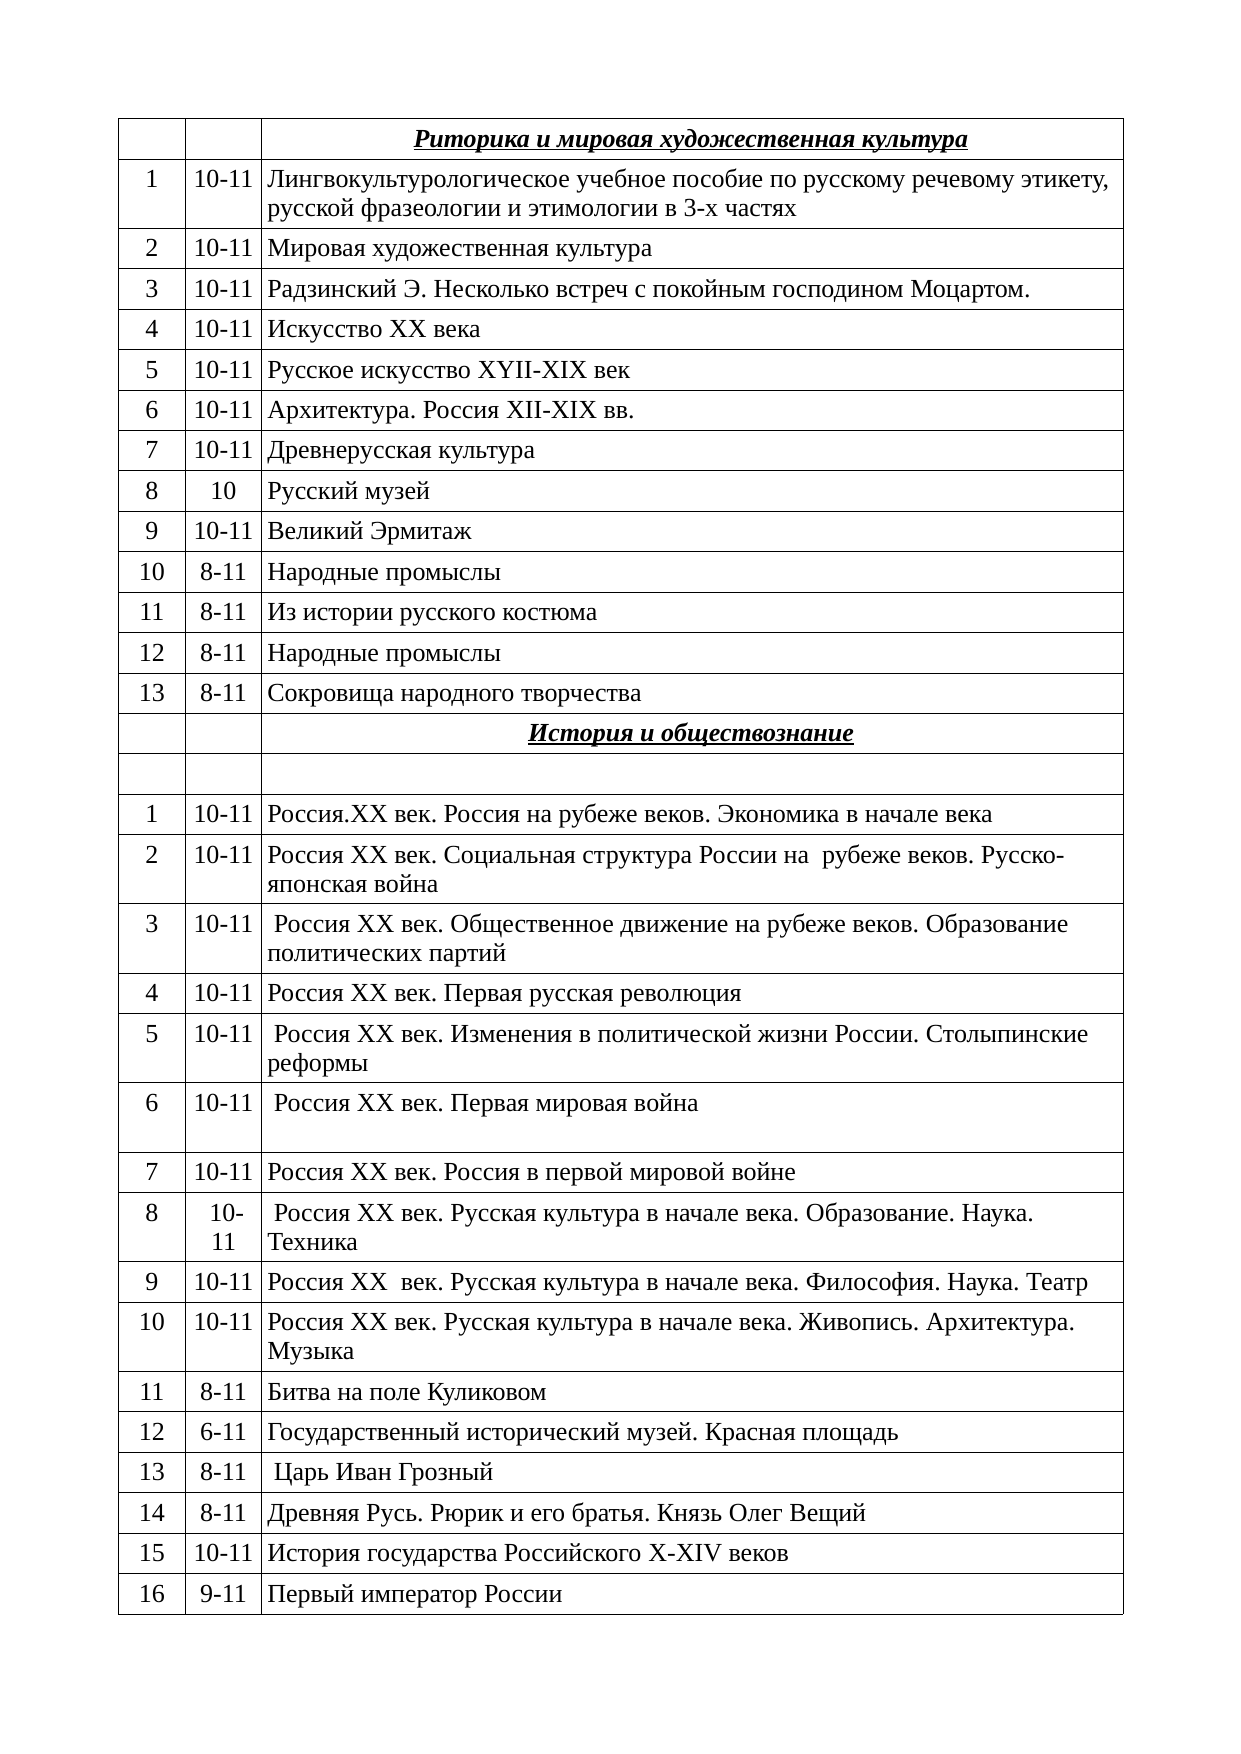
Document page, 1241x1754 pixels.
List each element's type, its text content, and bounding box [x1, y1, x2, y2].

table_cell 14 [119, 1493, 185, 1533]
table_cell 4 [119, 310, 185, 349]
table_cell 6-11 [186, 1412, 261, 1452]
table_cell Великий Эрмитаж [262, 512, 1123, 551]
table_cell [186, 754, 261, 794]
table_cell Лингвокультурологическое учебное пособие по русскому речевому этикету, русской фразеологии и этимологии в 3-х частях [262, 160, 1123, 228]
table_cell Мировая художественная культура [262, 229, 1123, 268]
table_cell [119, 714, 185, 753]
table_cell 5 [119, 1014, 185, 1082]
table_cell 10-11 [186, 1153, 261, 1192]
table_cell 10-11 [186, 512, 261, 551]
table_cell Первый император России [262, 1574, 1123, 1613]
table_cell Риторика и мировая художественная культура [262, 119, 1123, 158]
table_cell Искусство XX века [262, 310, 1123, 349]
table_cell 2 [119, 229, 185, 268]
table_cell Россия XX век. Первая мировая война [262, 1083, 1123, 1152]
table_cell 4 [119, 974, 185, 1013]
table_cell 10-11 [186, 160, 261, 228]
table_cell Россия XX век. Общественное движение на рубеже веков. Образование политических партий [262, 904, 1123, 973]
table_cell Битва на поле Куликовом [262, 1372, 1123, 1411]
table_cell [186, 714, 261, 753]
table_cell Древнерусская культура [262, 431, 1123, 470]
table_cell Россия XX век. Первая русская революция [262, 974, 1123, 1013]
table_cell 10 [119, 552, 185, 592]
table_cell 9 [119, 1262, 185, 1302]
table_cell Архитектура. Россия XII-XIX вв. [262, 391, 1123, 430]
table_cell Россия XX век. Русская культура в начале века. Философия. Наука. Театр [262, 1262, 1123, 1302]
table_cell 10-11 [186, 350, 261, 389]
table_cell [119, 754, 185, 794]
table_cell Радзинский Э. Несколько встреч с покойным господином Моцартом. [262, 269, 1123, 309]
table_cell 8-11 [186, 633, 261, 672]
table_cell 1 [119, 160, 185, 228]
table_cell 8-11 [186, 1372, 261, 1411]
table_cell Россия XX век. Изменения в политической жизни России. Столыпинские реформы [262, 1014, 1123, 1082]
table_cell 16 [119, 1574, 185, 1613]
table_cell 10-11 [186, 1014, 261, 1082]
table_cell 10-11 [186, 974, 261, 1013]
table_cell 7 [119, 431, 185, 470]
table_cell [119, 119, 185, 158]
table_cell 7 [119, 1153, 185, 1192]
table_cell 8 [119, 1193, 185, 1261]
table_cell Русское искусство XYII-XIX век [262, 350, 1123, 389]
table_cell 10-11 [186, 310, 261, 349]
table_cell 6 [119, 1083, 185, 1152]
table_cell 1 [119, 795, 185, 834]
table_cell 3 [119, 269, 185, 309]
table_cell 13 [119, 1453, 185, 1492]
table_cell 8-11 [186, 1453, 261, 1492]
table_cell [186, 119, 261, 158]
table_cell Народные промыслы [262, 552, 1123, 592]
table_cell Россия XX век. Русская культура в начале века. Живопись. Архитектура. Музыка [262, 1303, 1123, 1371]
table_cell Государственный исторический музей. Красная площадь [262, 1412, 1123, 1452]
table_cell Россия XX век. Социальная структура России на рубеже веков. Русско-японская война [262, 835, 1123, 903]
table_cell 12 [119, 1412, 185, 1452]
table_cell 6 [119, 391, 185, 430]
table_cell 10-11 [186, 1262, 261, 1302]
table_cell 10-11 [186, 795, 261, 834]
table_cell 3 [119, 904, 185, 973]
table_cell 9-11 [186, 1574, 261, 1613]
table_cell 10 [119, 1303, 185, 1371]
table_cell 8-11 [186, 674, 261, 713]
table_cell Россия XX век. Русская культура в начале века. Образование. Наука. Техника [262, 1193, 1123, 1261]
table_cell 10-11 [186, 1303, 261, 1371]
table_cell 10-11 [186, 835, 261, 903]
table_cell Из истории русского костюма [262, 593, 1123, 632]
table_cell [262, 754, 1123, 794]
table_cell 11 [119, 1372, 185, 1411]
table_cell 13 [119, 674, 185, 713]
table_cell 10-11 [186, 229, 261, 268]
table_cell 10-11 [186, 1083, 261, 1152]
table_cell Россия XX век. Россия в первой мировой войне [262, 1153, 1123, 1192]
table_cell 2 [119, 835, 185, 903]
table_cell Россия.XX век. Россия на рубеже веков. Экономика в начале века [262, 795, 1123, 834]
table_cell 12 [119, 633, 185, 672]
table_cell 9 [119, 512, 185, 551]
table_cell Царь Иван Грозный [262, 1453, 1123, 1492]
table_cell 10-11 [186, 904, 261, 973]
table_cell 8 [119, 471, 185, 511]
table_cell Сокровища народного творчества [262, 674, 1123, 713]
table_cell 8-11 [186, 1493, 261, 1533]
table_cell История государства Российского X-XIV веков [262, 1534, 1123, 1573]
table_cell 10-11 [186, 431, 261, 470]
table_cell 11 [119, 593, 185, 632]
table_cell Русский музей [262, 471, 1123, 511]
table_cell 10-11 [186, 1534, 261, 1573]
table_cell 15 [119, 1534, 185, 1573]
table_cell История и обществознание [262, 714, 1123, 753]
table_cell 5 [119, 350, 185, 389]
table_cell 10-11 [186, 1193, 261, 1261]
table_cell 8-11 [186, 593, 261, 632]
table_cell 8-11 [186, 552, 261, 592]
table_cell Древняя Русь. Рюрик и его братья. Князь Олег Вещий [262, 1493, 1123, 1533]
table_cell 10-11 [186, 269, 261, 309]
table_cell 10 [186, 471, 261, 511]
table_cell 10-11 [186, 391, 261, 430]
table_cell Народные промыслы [262, 633, 1123, 672]
